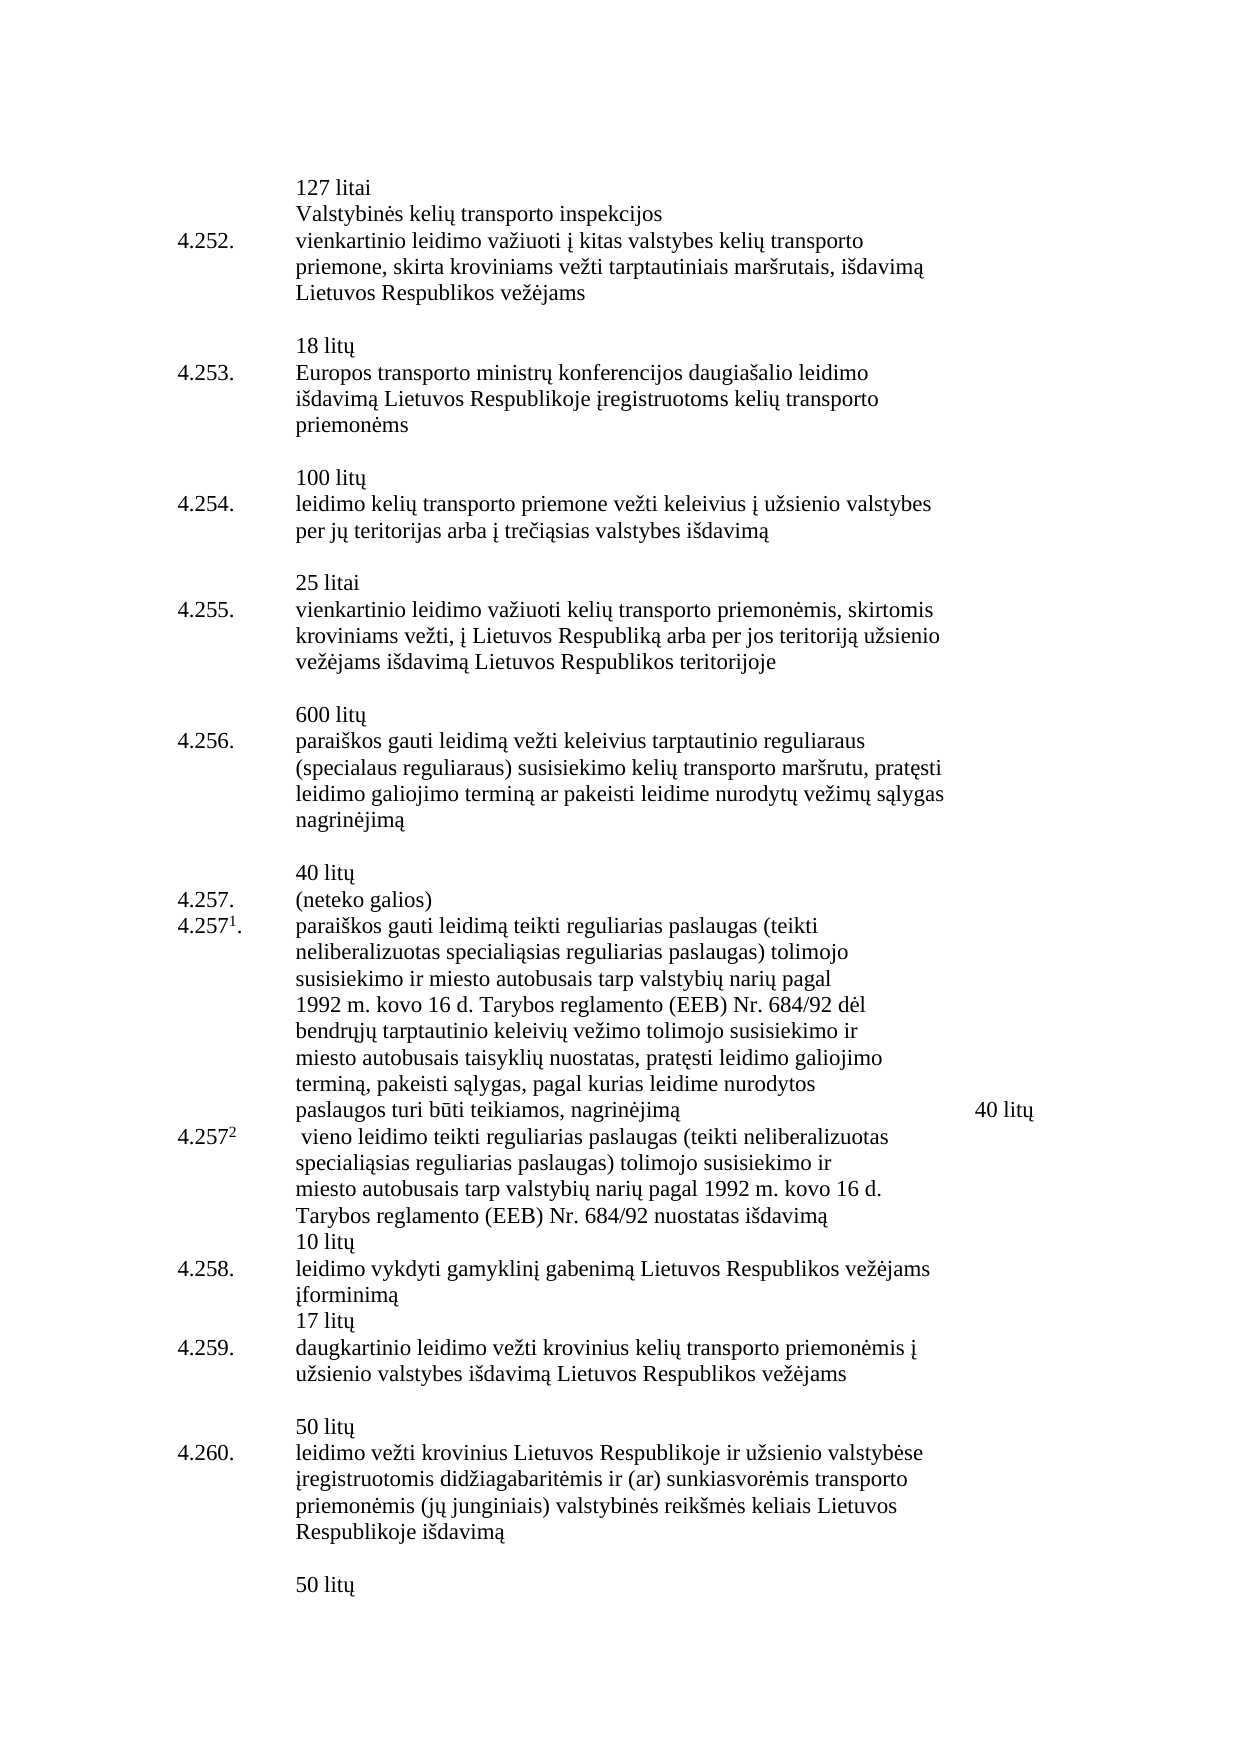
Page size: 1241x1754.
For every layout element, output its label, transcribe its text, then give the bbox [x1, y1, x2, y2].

text 4.255. vienkartinio leidimo važiuoti kelių transporto priemonėmis, skirtomis kroviniams vežti, į Lietuvos Respubliką arba per jos teritoriją užsienio vežėjams išdavimą Lietuvos Respublikos teritorijoje 600 litų [177, 596, 945, 727]
text specialiąsias reguliarias paslaugas) tolimojo susisiekimo ir [177, 1149, 1122, 1176]
text 4.259. daugkartinio leidimo vežti krovinius kelių transporto priemonėmis į užsienio valstybes išdavimą Lietuvos Respublikos vežėjams 50 litų [177, 1334, 945, 1439]
text 4.252. vienkartinio leidimo važiuoti į kitas valstybes kelių transporto priemone, skirta kroviniams vežti tarptautiniais maršrutais, išdavimą Lietuvos Respublikos vežėjams 18 litų [177, 227, 945, 358]
text 4.2571. paraiškos gauti leidimą teikti reguliarias paslaugas (teikti [177, 912, 1122, 938]
text 1992 m. kovo 16 d. Tarybos reglamento (EEB) Nr. 684/92 dėl [177, 991, 1122, 1017]
text miesto autobusais tarp valstybių narių pagal 1992 m. kovo 16 d. [177, 1176, 1122, 1202]
text terminą, pakeisti sąlygas, pagal kurias leidime nurodytos [177, 1070, 1122, 1096]
text Tarybos reglamento (EEB) Nr. 684/92 nuostatas išdavimą 10 litų [177, 1202, 945, 1254]
text bendrųjų tarptautinio keleivių vežimo tolimojo susisiekimo ir [177, 1017, 1122, 1044]
text neliberalizuotas specialiąsias reguliarias paslaugas) tolimojo [177, 938, 1122, 965]
text miesto autobusais taisyklių nuostatas, pratęsti leidimo galiojimo [177, 1044, 1122, 1070]
text 4.254. leidimo kelių transporto priemone vežti keleivius į užsienio valstybes per jų teritorijas arba į trečiąsias valstybes išdavimą 25 litai [177, 490, 945, 596]
text susisiekimo ir miesto autobusais tarp valstybių narių pagal [177, 965, 1122, 991]
text 127 litai [177, 148, 945, 200]
text paslaugos turi būti teikiamos, nagrinėjimą 40 litų [177, 1096, 1122, 1123]
text Valstybinės kelių transporto inspekcijos [177, 200, 945, 227]
text 4.256. paraiškos gauti leidimą vežti keleivius tarptautinio reguliaraus (specialaus reguliaraus) susisiekimo kelių transporto maršrutu, pratęsti leidimo galiojimo terminą ar pakeisti leidime nurodytų vežimų sąlygas nagrinėjimą 40 litų [177, 727, 945, 886]
text 4.257. (neteko galios) [177, 886, 945, 912]
text 4.253. Europos transporto ministrų konferencijos daugiašalio leidimo išdavimą Lietuvos Respublikoje įregistruotoms kelių transporto priemonėms 100 litų [177, 358, 945, 490]
text 4.2572 vieno leidimo teikti reguliarias paslaugas (teikti neliberalizuotas [177, 1123, 1122, 1149]
text įforminimą 17 litų [177, 1281, 945, 1334]
text 4.260. leidimo vežti krovinius Lietuvos Respublikoje ir užsienio valstybėse įregistruotomis didžiagabaritėmis ir (ar) sunkiasvorėmis transporto priemonėmis (jų junginiais) valstybinės reikšmės keliais Lietuvos Respublikoje išdavimą 50 litų [177, 1439, 945, 1597]
text 4.258. leidimo vykdyti gamyklinį gabenimą Lietuvos Respublikos vežėjams [177, 1254, 945, 1281]
